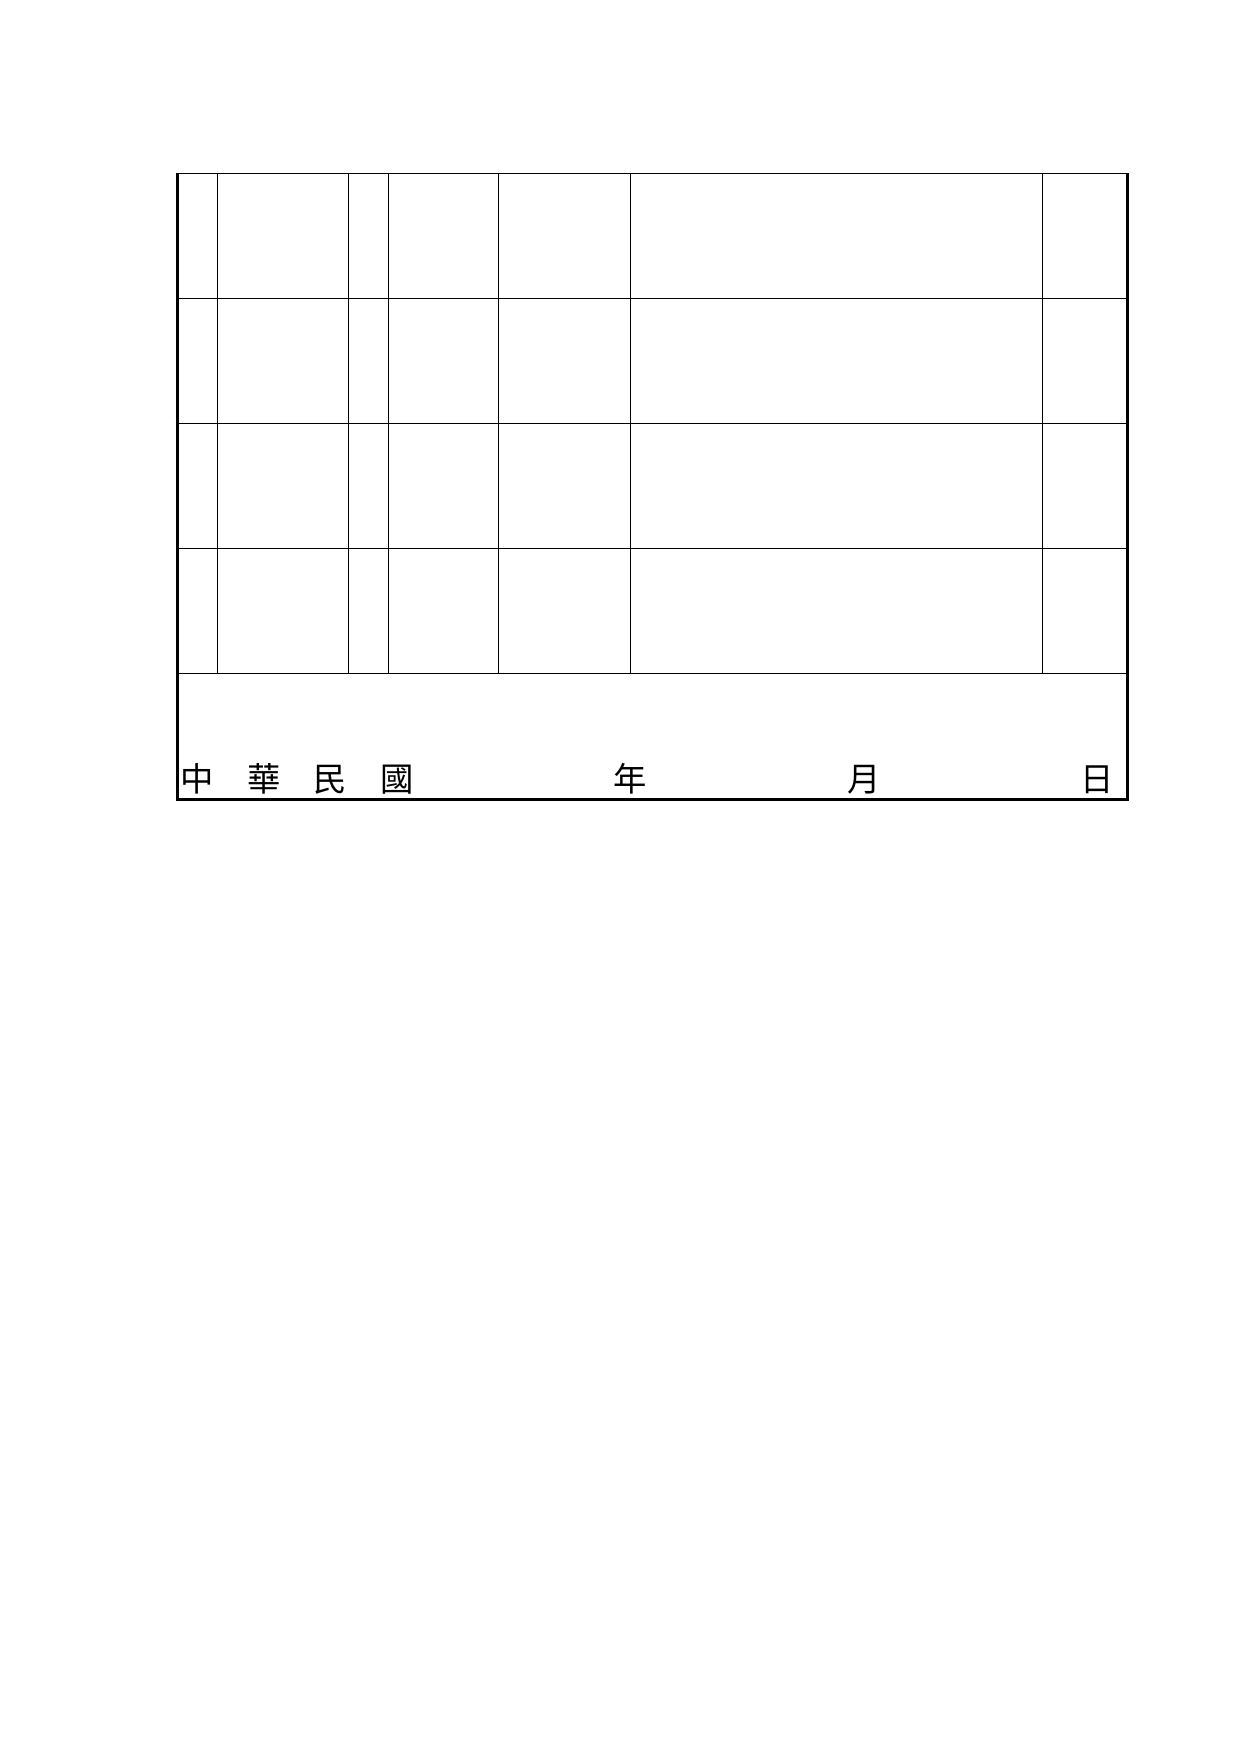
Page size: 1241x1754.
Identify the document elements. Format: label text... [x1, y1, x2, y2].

table_cell [631, 299, 1042, 423]
table_cell [179, 424, 217, 548]
table_cell [631, 174, 1042, 298]
table_cell [179, 299, 217, 423]
table_cell [389, 299, 498, 423]
table_cell 中 華 民 國 年 月 日 [179, 674, 1126, 798]
table_cell [1043, 549, 1126, 673]
table_cell [389, 174, 498, 298]
table_cell [1043, 174, 1126, 298]
table_cell [499, 174, 630, 298]
table_cell [349, 174, 388, 298]
table_cell [389, 549, 498, 673]
table_cell [1043, 299, 1126, 423]
table_cell [499, 424, 630, 548]
table_cell [389, 424, 498, 548]
table_cell [1043, 424, 1126, 548]
table_cell [218, 299, 348, 423]
table_cell [349, 424, 388, 548]
table_cell [179, 174, 217, 298]
table_cell [218, 549, 348, 673]
table_cell [349, 549, 388, 673]
table_cell [631, 549, 1042, 673]
table_cell [499, 299, 630, 423]
table_cell [218, 174, 348, 298]
table_cell [631, 424, 1042, 548]
table_cell [499, 549, 630, 673]
table_cell [349, 299, 388, 423]
table_cell [218, 424, 348, 548]
table_cell [179, 549, 217, 673]
